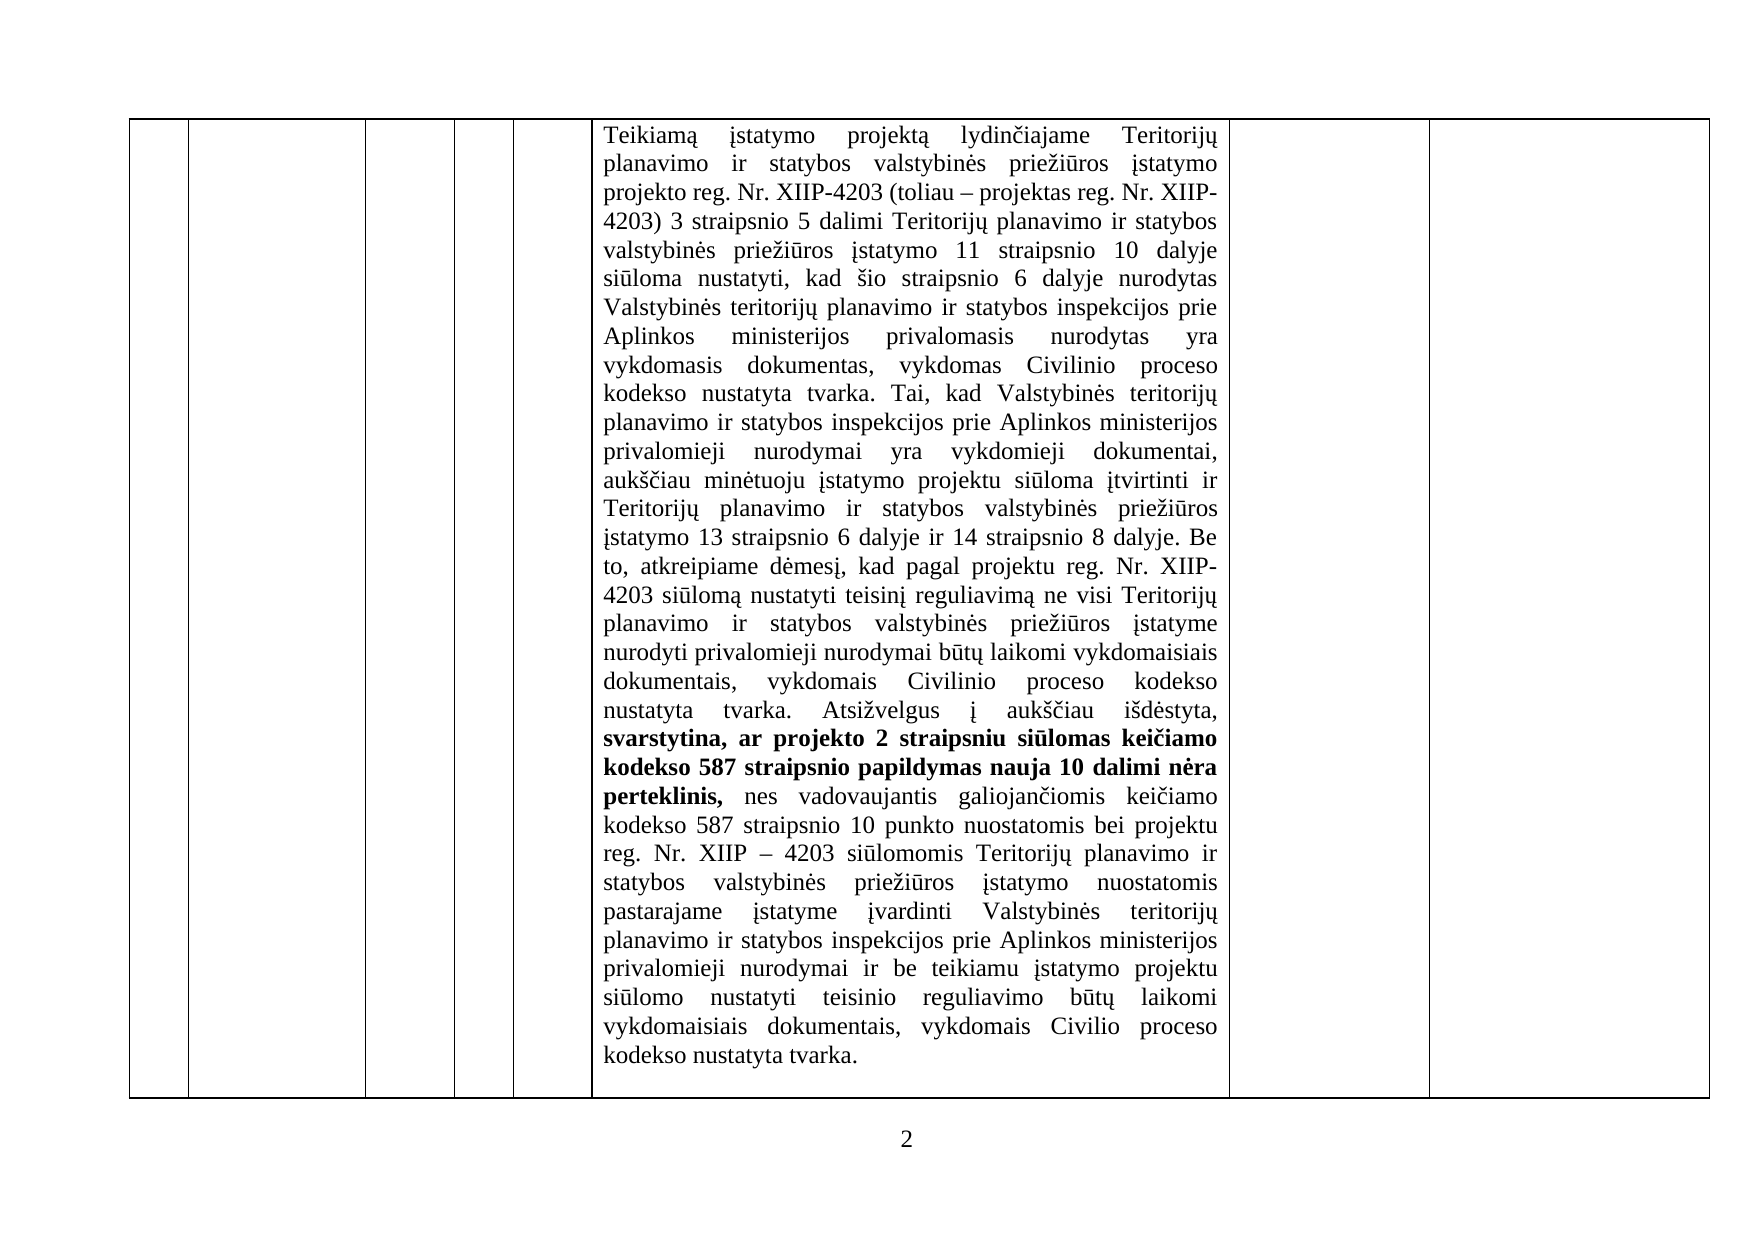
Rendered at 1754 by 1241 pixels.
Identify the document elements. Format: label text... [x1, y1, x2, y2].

table_cell [514, 120, 591, 1097]
table_cell [366, 120, 454, 1097]
table_cell Teikiamą įstatymo projektą lydinčiajame Teritorijų planavimo ir statybos valstybinės priežiūros įstatymo projekto reg. Nr. XIIP-4203 (toliau – projektas reg. Nr. XIIP-4203) 3 straipsnio 5 dalimi Teritorijų planavimo ir statybos valstybinės priežiūros įstatymo 11 straipsnio 10 dalyje siūloma nustatyti, kad šio straipsnio 6 dalyje nurodytas Valstybinės teritorijų planavimo ir statybos inspekcijos prie Aplinkos ministerijos privalomasis nurodytas yra vykdomasis dokumentas, vykdomas Civilinio proceso kodekso nustatyta tvarka. Tai, kad Valstybinės teritorijų planavimo ir statybos inspekcijos prie Aplinkos ministerijos privalomieji nurodymai yra vykdomieji dokumentai, aukščiau minėtuoju įstatymo projektu siūloma įtvirtinti ir Teritorijų planavimo ir statybos valstybinės priežiūros įstatymo 13 straipsnio 6 dalyje ir 14 straipsnio 8 dalyje. Be to, atkreipiame dėmesį, kad pagal projektu reg. Nr. XIIP-4203 siūlomą nustatyti teisinį reguliavimą ne visi Teritorijų planavimo ir statybos valstybinės priežiūros įstatyme nurodyti privalomieji nurodymai būtų laikomi vykdomaisiais dokumentais, vykdomais Civilinio proceso kodekso nustatyta tvarka. Atsižvelgus į aukščiau išdėstyta, svarstytina, ar projekto 2 straipsniu siūlomas keičiamo kodekso 587 straipsnio papildymas nauja 10 dalimi nėra perteklinis, nes vadovaujantis galiojančiomis keičiamo kodekso 587 straipsnio 10 punkto nuostatomis bei projektu reg. Nr. XIIP – 4203 siūlomomis Teritorijų planavimo ir statybos valstybinės priežiūros įstatymo nuostatomis pastarajame įstatyme įvardinti Valstybinės teritorijų planavimo ir statybos inspekcijos prie Aplinkos ministerijos privalomieji nurodymai ir be teikiamu įstatymo projektu siūlomo nustatyti teisinio reguliavimo būtų laikomi vykdomaisiais dokumentais, vykdomais Civilio proceso kodekso nustatyta tvarka. [593, 120, 1229, 1097]
table_cell [1430, 120, 1709, 1097]
table_cell [455, 120, 513, 1097]
table_cell [1230, 120, 1429, 1097]
table_cell [130, 120, 188, 1097]
table_cell [189, 120, 365, 1097]
